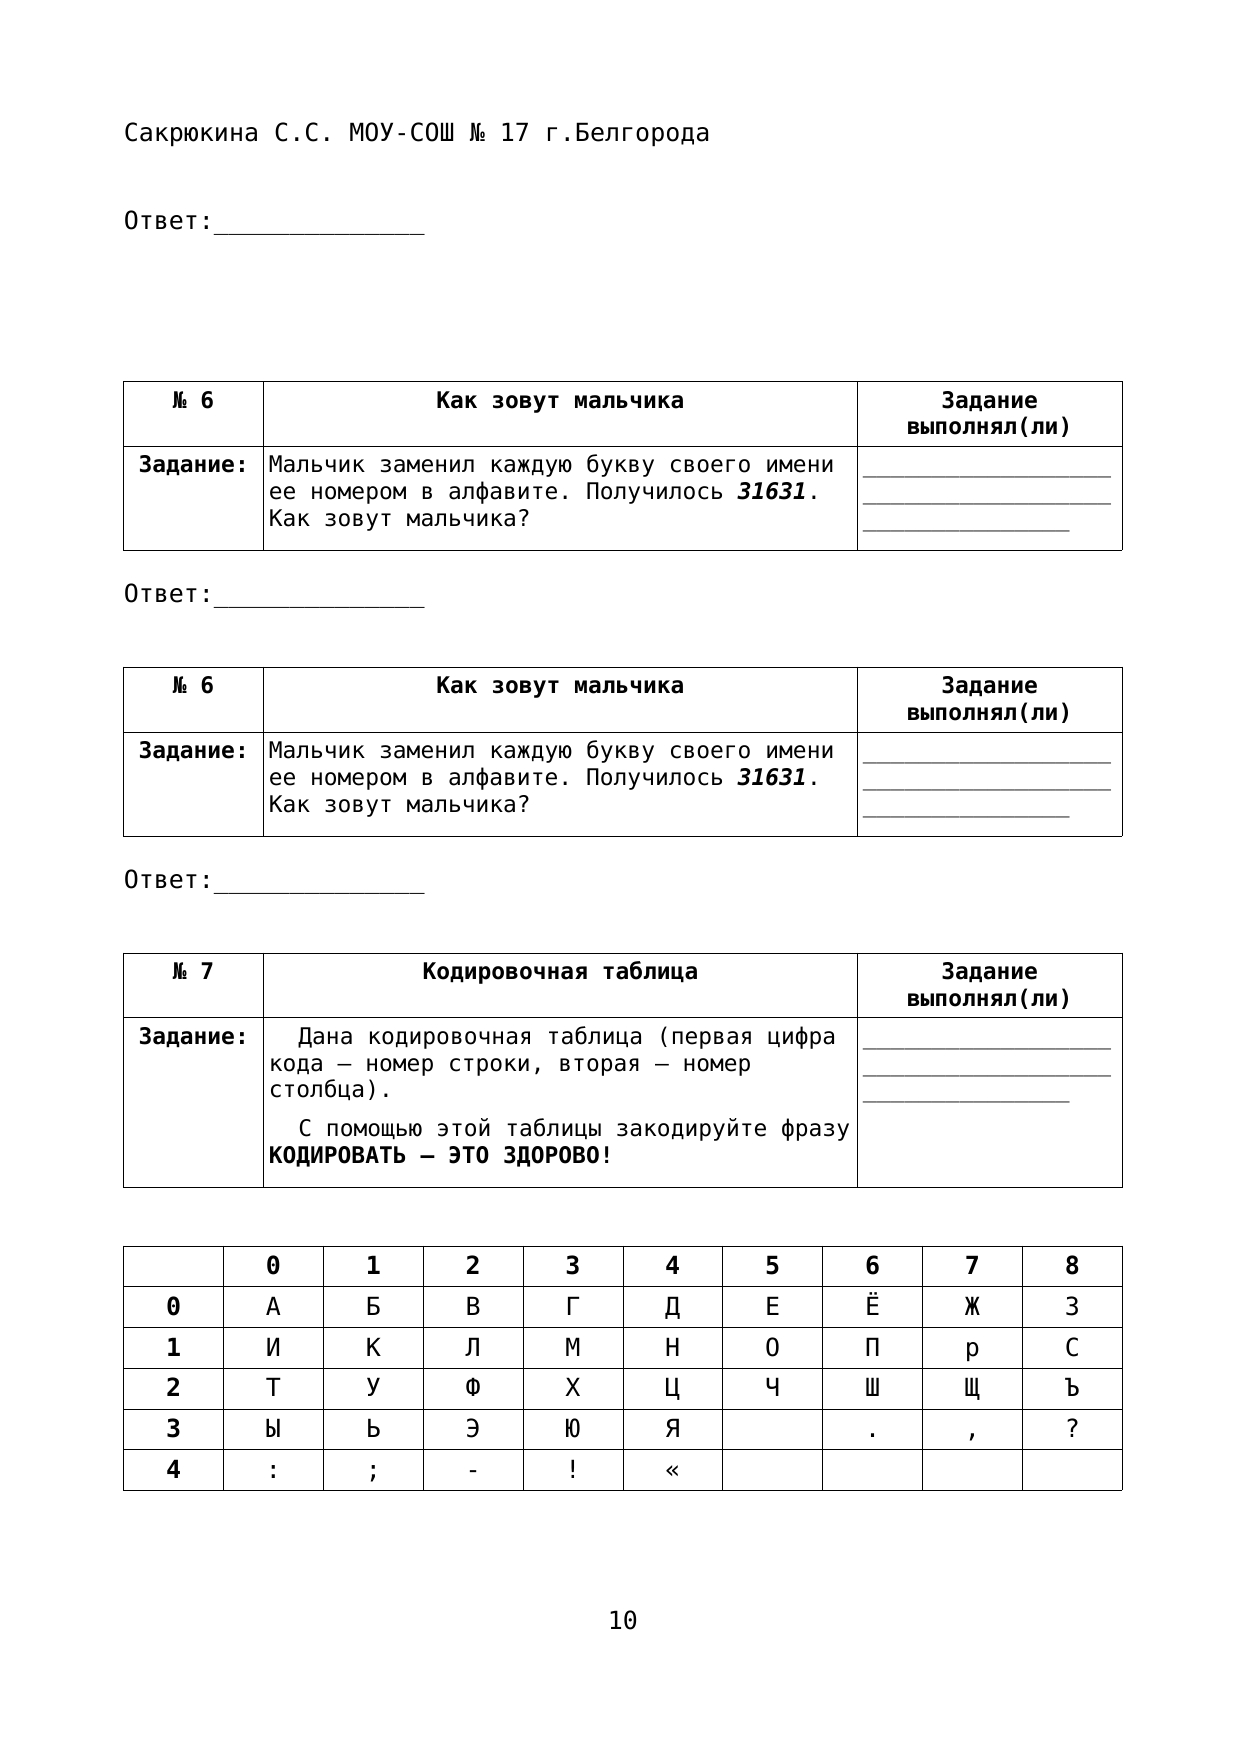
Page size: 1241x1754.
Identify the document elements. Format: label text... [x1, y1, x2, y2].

table_cell 0 [124, 1287, 223, 1327]
table_header № 7 [124, 954, 263, 1017]
table_cell С [1023, 1328, 1122, 1368]
table_header Задание выполнял(ли) [858, 382, 1122, 446]
table_header № 6 [124, 668, 263, 732]
text Ответ:______________ [123, 206, 1122, 235]
text Ответ:______________ [123, 579, 1122, 608]
table_cell . [823, 1410, 922, 1449]
table_cell ___________________________________________________ [858, 447, 1122, 550]
table_header 0 [224, 1247, 323, 1286]
table_header 3 [524, 1247, 623, 1286]
table_cell И [224, 1328, 323, 1368]
table_cell ! [524, 1450, 623, 1490]
table_cell В [424, 1287, 523, 1327]
table_cell Мальчик заменил каждую букву своего имени ее номером в алфавите. Получилось 31631. Как зовут мальчика? [264, 733, 857, 836]
table_cell - [424, 1450, 523, 1490]
table_header Задание выполнял(ли) [858, 954, 1122, 1017]
table_header 7 [923, 1247, 1022, 1286]
table_cell Ф [424, 1369, 523, 1408]
table_cell М [524, 1328, 623, 1368]
table_cell 4 [124, 1450, 223, 1490]
table_cell З [1023, 1287, 1122, 1327]
table_cell Г [524, 1287, 623, 1327]
table_header 2 [424, 1247, 523, 1286]
table_cell 1 [124, 1328, 223, 1368]
table_cell Л [424, 1328, 523, 1368]
table_cell Ц [624, 1369, 722, 1408]
table_cell Щ [923, 1369, 1022, 1408]
table_cell 3 [124, 1410, 223, 1449]
table_cell Э [424, 1410, 523, 1449]
table_header 8 [1023, 1247, 1122, 1286]
table_cell Е [723, 1287, 822, 1327]
table_header 5 [723, 1247, 822, 1286]
table_cell К [324, 1328, 423, 1368]
table_header Как зовут мальчика [264, 668, 857, 732]
table_header 6 [823, 1247, 922, 1286]
table_header [124, 1247, 223, 1286]
table_cell « [624, 1450, 722, 1490]
table_cell [723, 1410, 822, 1449]
table_cell р [923, 1328, 1022, 1368]
table_cell О [723, 1328, 822, 1368]
table_cell ___________________________________________________ [858, 1018, 1122, 1187]
table_cell А [224, 1287, 323, 1327]
table_cell 2 [124, 1369, 223, 1408]
table_cell П [823, 1328, 922, 1368]
table_cell Ж [923, 1287, 1022, 1327]
table_cell Задание: [124, 447, 263, 550]
table_header Задание выполнял(ли) [858, 668, 1122, 732]
table_header Как зовут мальчика [264, 382, 857, 446]
table_header 4 [624, 1247, 722, 1286]
table_cell Х [524, 1369, 623, 1408]
table_cell Т [224, 1369, 323, 1408]
table_cell ___________________________________________________ [858, 733, 1122, 836]
table_cell Ю [524, 1410, 623, 1449]
text Ответ:______________ [123, 865, 1122, 894]
table_cell Дана кодировочная таблица (первая цифра кода – номер строки, вторая – номер столбца). С помощью этой таблицы закодируйте фразу КОДИРОВАТЬ – ЭТО ЗДОРОВО! [264, 1018, 857, 1187]
table_cell Д [624, 1287, 722, 1327]
table_cell У [324, 1369, 423, 1408]
table_header № 6 [124, 382, 263, 446]
table_cell Задание: [124, 1018, 263, 1187]
table_cell Я [624, 1410, 722, 1449]
table_cell Б [324, 1287, 423, 1327]
table_cell : [224, 1450, 323, 1490]
table_cell ; [324, 1450, 423, 1490]
table_cell [723, 1450, 822, 1490]
table_cell , [923, 1410, 1022, 1449]
table_cell Ш [823, 1369, 922, 1408]
table_cell [823, 1450, 922, 1490]
table_header 1 [324, 1247, 423, 1286]
table_cell Ч [723, 1369, 822, 1408]
table_header Кодировочная таблица [264, 954, 857, 1017]
table_cell Ь [324, 1410, 423, 1449]
table_cell Ъ [1023, 1369, 1122, 1408]
table_cell Задание: [124, 733, 263, 836]
table_cell ? [1023, 1410, 1122, 1449]
table_cell Ё [823, 1287, 922, 1327]
table_cell Н [624, 1328, 722, 1368]
table_cell Мальчик заменил каждую букву своего имени ее номером в алфавите. Получилось 31631. Как зовут мальчика? [264, 447, 857, 550]
table_cell [1023, 1450, 1122, 1490]
table_cell [923, 1450, 1022, 1490]
table_cell Ы [224, 1410, 323, 1449]
